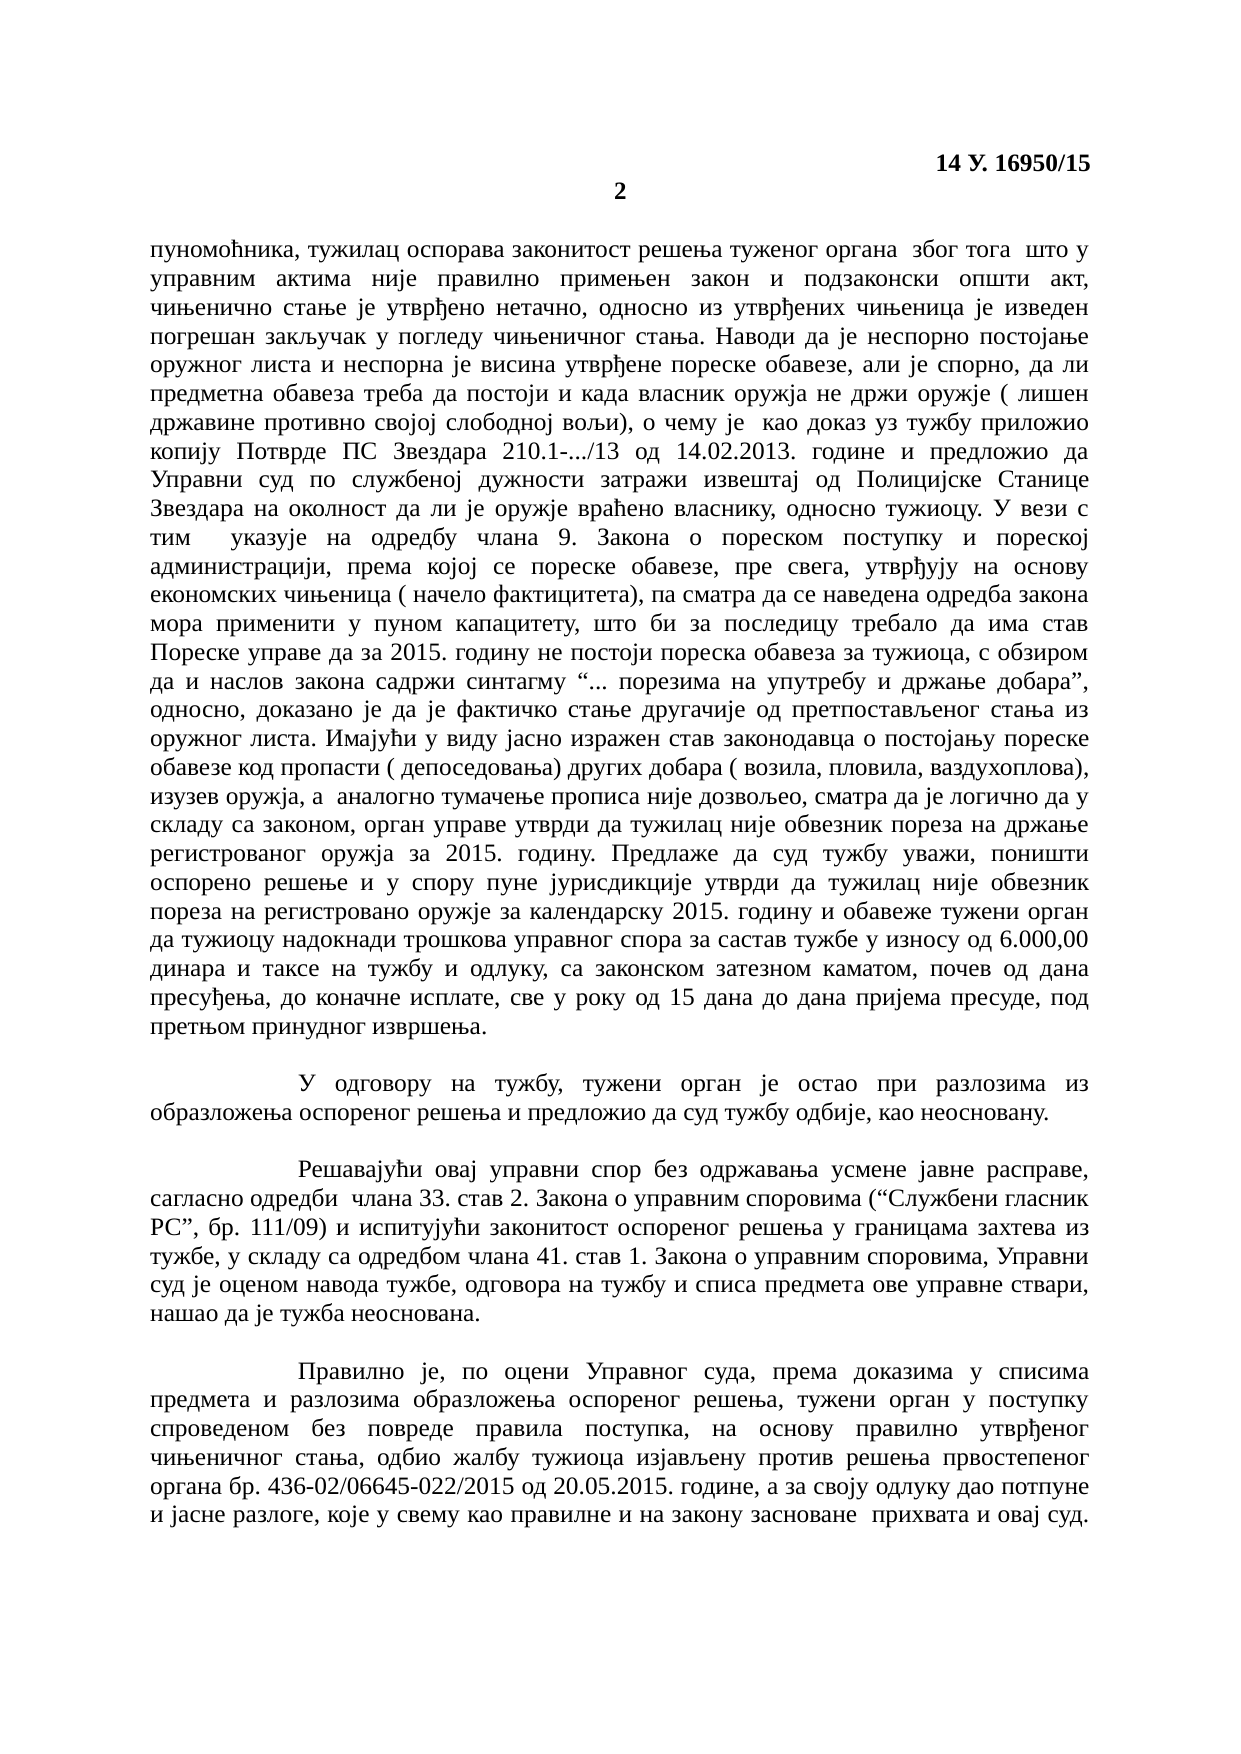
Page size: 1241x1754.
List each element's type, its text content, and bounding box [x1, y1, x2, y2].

text Решавајући овај управни спор без одржавања усмене јавне расправе, сагласно одредби члана 33. став 2. Закона о управним споровима (“Службени гласник РС”, бр. 111/09) и испитујући законитост оспореног решења у границама захтева из тужбе, у складу са одредбом члана 41. став 1. Закона о управним споровима, Управни суд је оценом навода тужбе, одговора на тужбу и списа предмета ове управне ствари, нашао да је тужба неоснована. [150, 1154, 1090, 1327]
text У одговору на тужбу, тужени орган је остао при разлозима из образложења оспореног решења и предложио да суд тужбу одбије, као неосновану. [150, 1068, 1090, 1126]
text пуномоћника, тужилац оспорава законитост решења туженог органа због тога што у управним актима није правилно примењен закон и подзаконски општи акт, чињенично стање је утврђено нетачно, односно из утврђених чињеница је изведен погрешан закључак у погледу чињеничног стања. Наводи да је неспорно постојање оружног листа и неспорна је висина утврђене пореске обавезе, али је спорно, да ли предметна обавеза треба да постоји и када власник оружја не држи оружје ( лишен државине противно својој слободној вољи), о чему је као доказ уз тужбу приложио копију Потврде ПС Звездара 210.1-.../13 од 14.02.2013. године и предложио да Управни суд по службеној дужности затражи извештај од Полицијске Станице Звездара на околност да ли је оружје враћено власнику, односно тужиоцу. У вези с тим указује на одредбу члана 9. Закона о пореском поступку и пореској администрацији, према којој се пореске обавезе, пре свега, утврђују на основу економских чињеница ( начело фактицитета), па сматра да се наведена одредба закона мора применити у пуном капацитету, што би за последицу требало да има став Пореске управе да за 2015. годину не постоји пореска обавеза за тужиоца, с обзиром да и наслов закона садржи синтагму “... порезима на упутребу и држање добара”, односно, доказано је да је фактичко стање другачије од претпостављеног стања из оружног листа. Имајући у виду јасно изражен став законодавца о постојању пореске обавезе код пропасти ( депоседовања) других добара ( возила, пловила, ваздухоплова), изузев оружја, а аналогно тумачење прописа није дозвољео, сматра да је логично да у складу са законом, орган управе утврди да тужилац није обвезник пореза на држање регистрованог оружја за 2015. годину. Предлаже да суд тужбу уважи, поништи оспорено решење и у спору пуне јурисдикције утврди да тужилац није обвезник пореза на регистровано оружје за календарску 2015. годину и обавеже тужени орган да тужиоцу надокнади трошкова управног спора за састав тужбе у износу од 6.000,00 динара и таксе на тужбу и одлуку, са законском затезном каматом, почев од дана пресуђења, до коначне исплате, све у року од 15 дана до дана пријема пресуде, под претњом принудног извршења. [150, 234, 1090, 1039]
text Правилно је, по оцени Управног суда, према доказима у списима предмета и разлозима образложења оспореног решења, тужени орган у поступку спроведеном без повреде правила поступка, на основу правилно утврђеног чињеничног стања, одбио жалбу тужиоца изјављену против решења првостепеног органа бр. 436-02/06645-022/2015 од 20.05.2015. године, а за своју одлуку дао потпуне и јасне разлоге, које у свему као правилне и на закону засноване прихвата и овај суд. [150, 1356, 1090, 1528]
